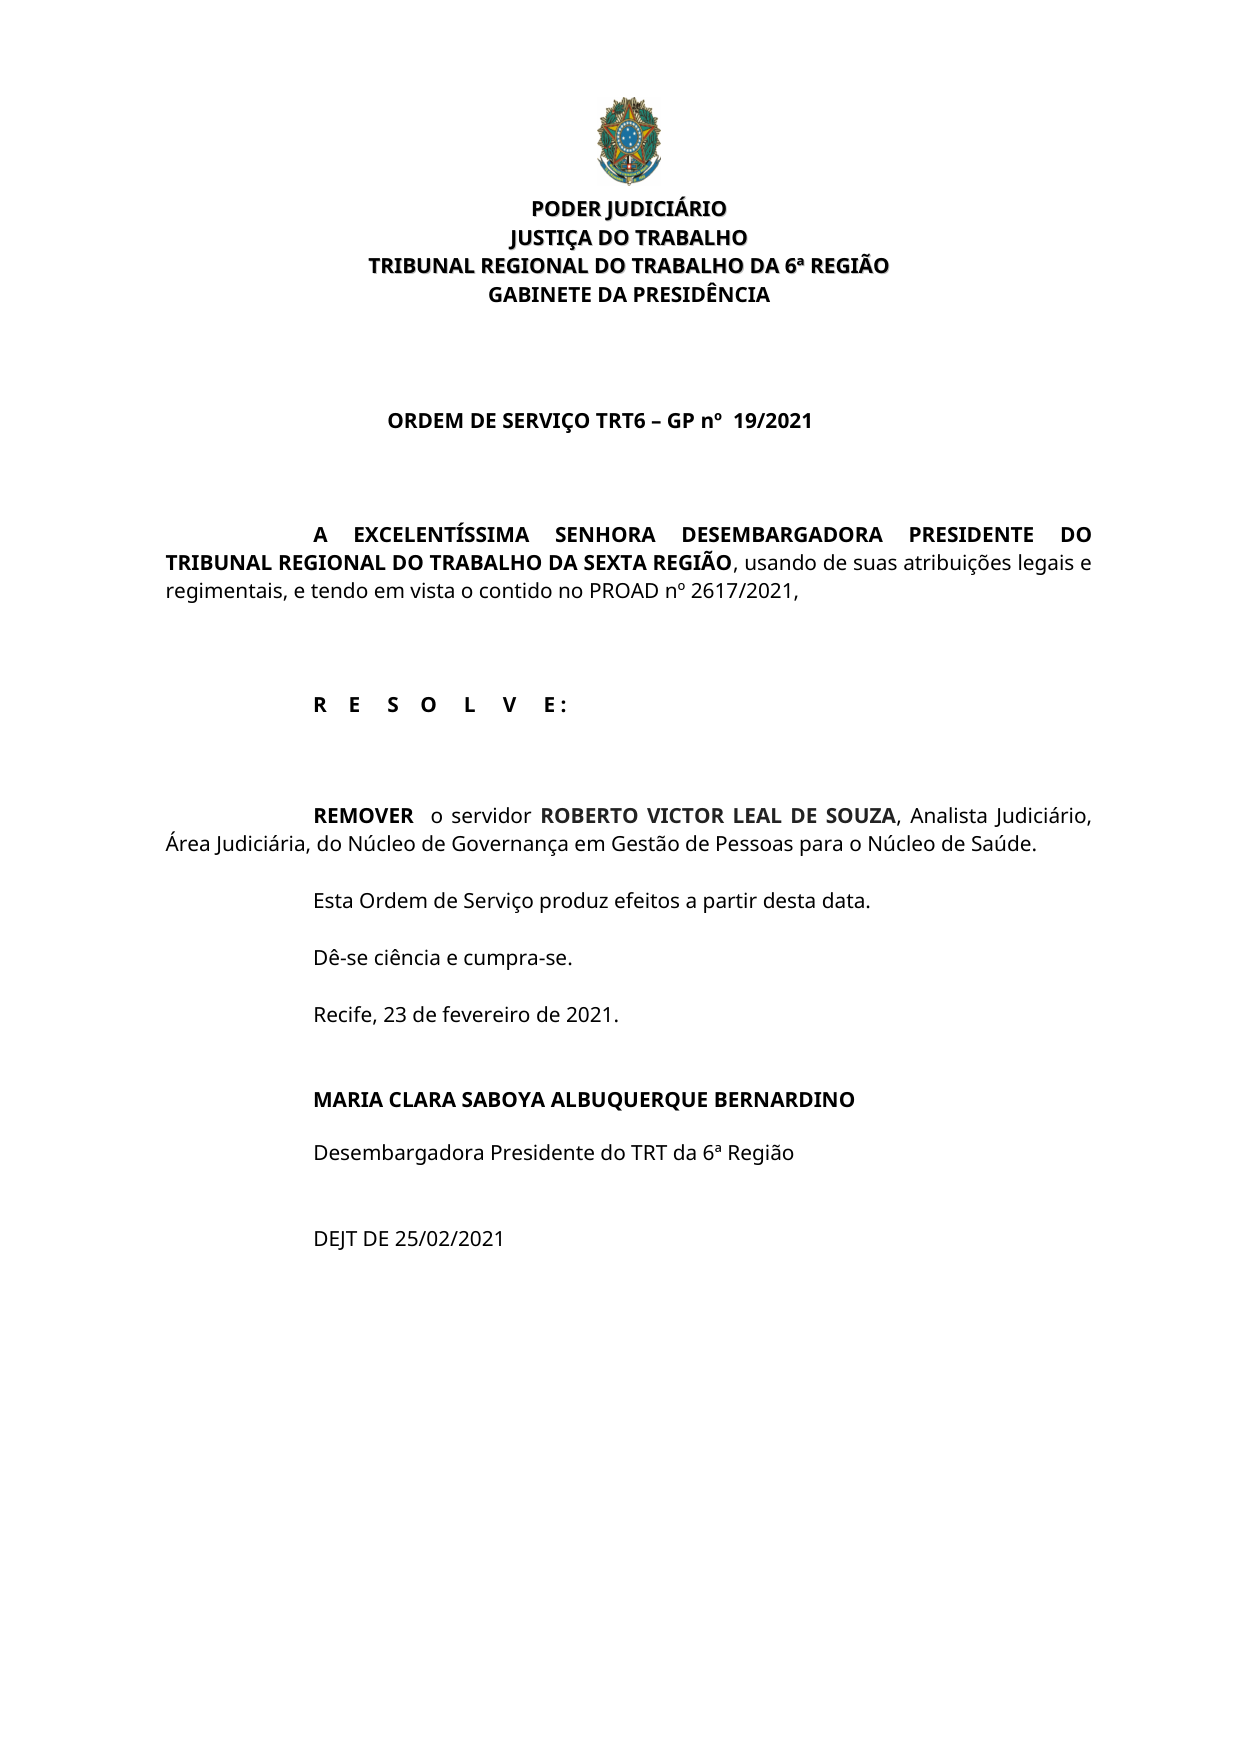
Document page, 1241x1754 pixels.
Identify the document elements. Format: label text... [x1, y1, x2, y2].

text REMOVER o servidor ROBERTO VICTOR LEAL DE SOUZA, Analista Judiciário, Área Judiciária, do Núcleo de Governança em Gestão de Pessoas para o Núcleo de Saúde. [165, 801, 1092, 858]
picture [597, 97, 661, 186]
text A EXCELENTÍSSIMA SENHORA DESEMBARGADORA PRESIDENTE DO TRIBUNAL REGIONAL DO TRABALHO DA SEXTA REGIÃO, usando de suas atribuições legais e regimentais, e tendo em vista o contido no PROAD nº 2617/2021, [165, 520, 1092, 605]
text Desembargadora Presidente do TRT da 6ª Região [165, 1138, 1092, 1167]
text Dê-se ciência e cumpra-se. [239, 943, 1090, 971]
text GABINETE DA PRESIDÊNCIA [165, 280, 1092, 308]
text Esta Ordem de Serviço produz efeitos a partir desta data. [165, 886, 1090, 914]
text Recife, 23 de fevereiro de 2021. [165, 1000, 1090, 1028]
text DEJT DE 25/02/2021 [313, 1224, 1092, 1252]
text TRIBUNAL REGIONAL DO TRABALHO DA 6ª REGIÃO [165, 251, 1092, 280]
text PODER JUDICIÁRIO [165, 194, 1092, 223]
text MARIA CLARA SABOYA ALBUQUERQUE BERNARDINO [165, 1085, 1093, 1113]
text JUSTIÇA DO TRABALHO [165, 223, 1092, 251]
text R E S O L V E : [165, 690, 1092, 719]
subtitle ORDEM DE SERVIÇO TRT6 – GP nº 19/2021 [165, 406, 1092, 434]
